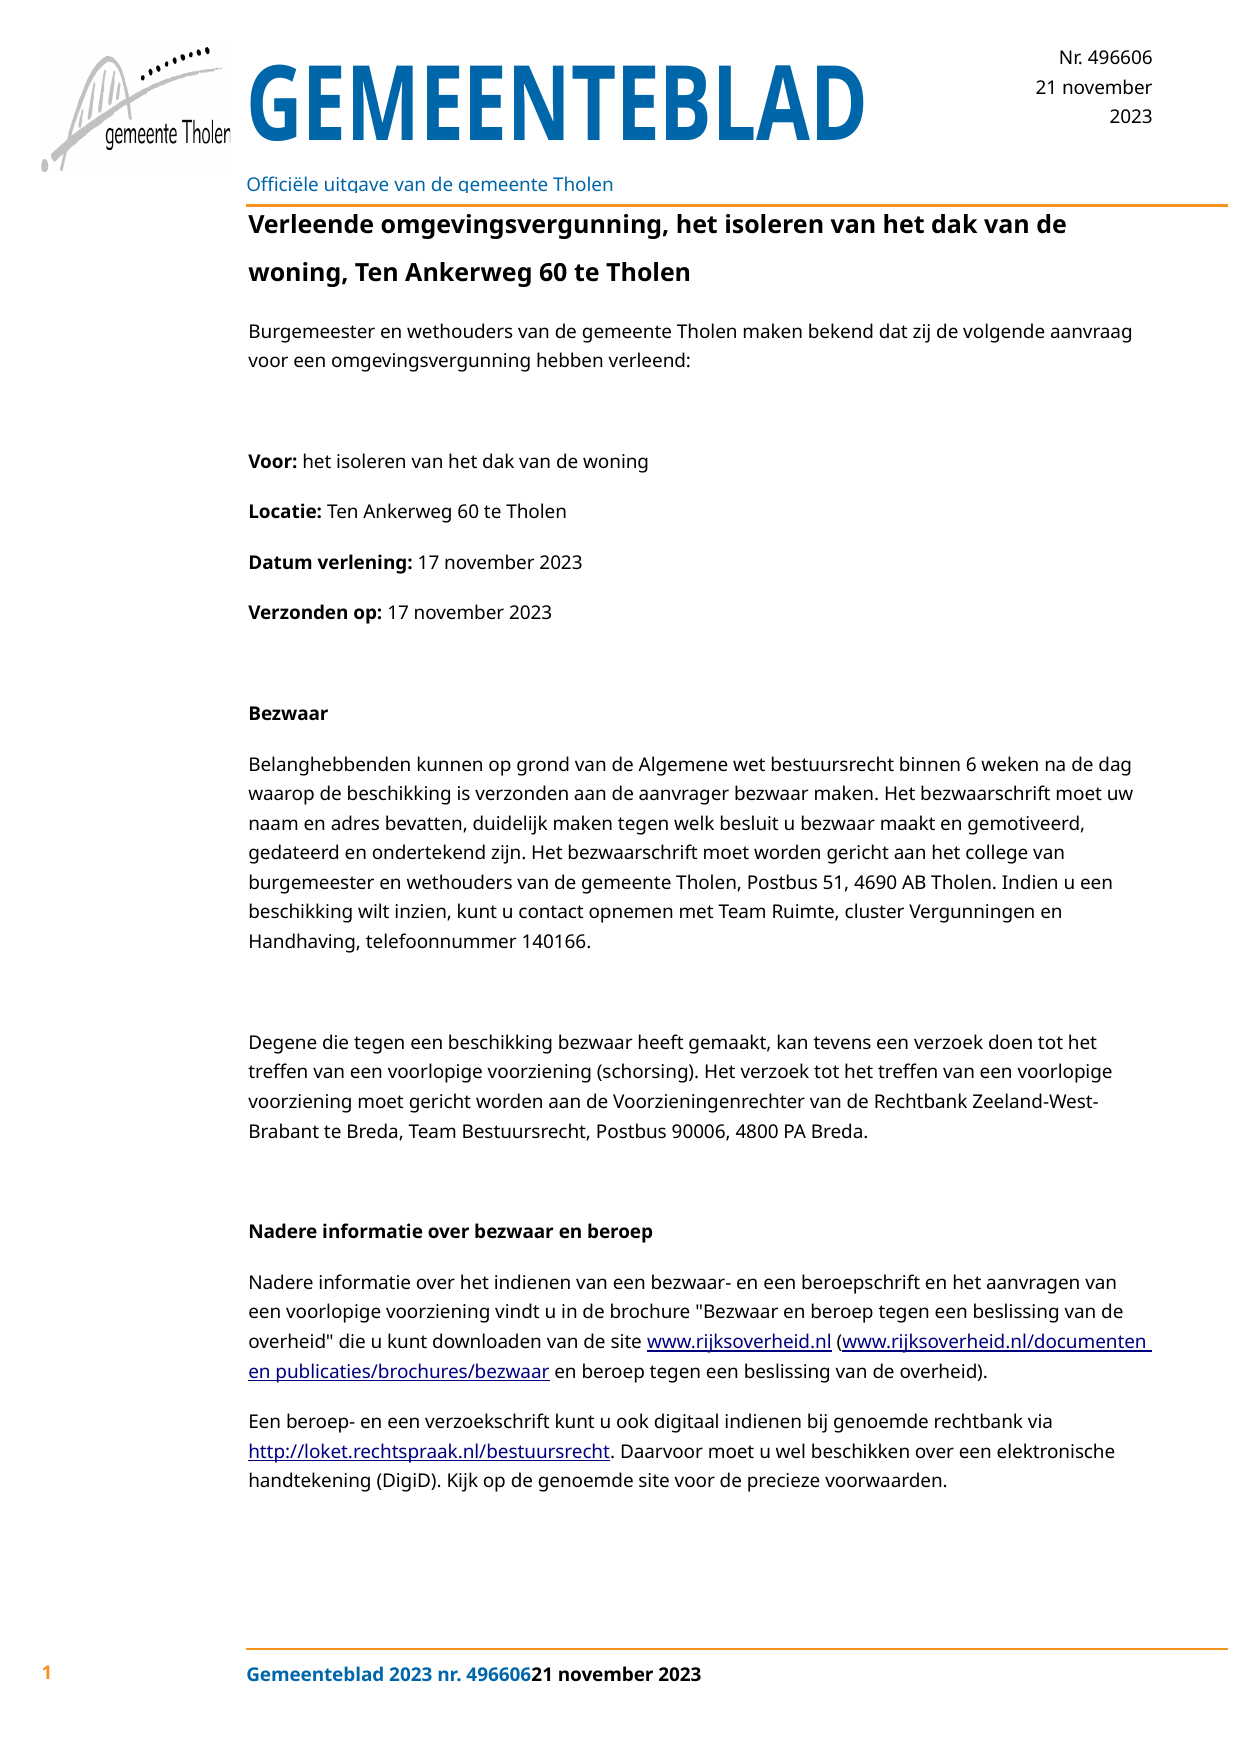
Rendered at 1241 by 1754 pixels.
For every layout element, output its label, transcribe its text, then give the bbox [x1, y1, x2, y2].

text Bezwaar [248, 700, 1152, 726]
text Burgemeester en wethouders van de gemeente Tholen maken bekend dat zij de volgende aanvraag voor een omgevingsvergunning hebben verleend: [248, 318, 1152, 373]
text Nadere informatie over het indienen van een bezwaar- en een beroepschrift en het aanvragen van een voorlopige voorziening vindt u in de brochure "Bezwaar en beroep tegen een beslissing van de overheid" die u kunt downloaden van de site www.rijksoverheid.nl (www.rijksoverheid.nl/documenten en publicaties/brochures/bezwaar en beroep tegen een beslissing van de overheid). [248, 1269, 1152, 1384]
picture [41, 47, 231, 172]
text Verzonden op: 17 november 2023 [248, 599, 1152, 625]
text Locatie: Ten Ankerweg 60 te Tholen [248, 499, 1152, 524]
text Verleende omgevingsvergunning, het isoleren van het dak van de woning, Ten Ankerweg 60 te Tholen [248, 207, 1152, 288]
text Degene die tegen een beschikking bezwaar heeft gemaakt, kan tevens een verzoek doen tot het treffen van een voorlopige voorziening (schorsing). Het verzoek tot het treffen van een voorlopige voorziening moet gericht worden aan de Voorzieningenrechter van de Rechtbank Zeeland-West-Brabant te Breda, Team Bestuursrecht, Postbus 90006, 4800 PA Breda. [248, 1029, 1152, 1144]
text Belanghebbenden kunnen op grond van de Algemene wet bestuursrecht binnen 6 weken na de dag waarop de beschikking is verzonden aan de aanvrager bezwaar maken. Het bezwaarschrift moet uw naam en adres bevatten, duidelijk maken tegen welk besluit u bezwaar maakt en gemotiveerd, gedateerd en ondertekend zijn. Het bezwaarschrift moet worden gericht aan het college van burgemeester en wethouders van de gemeente Tholen, Postbus 51, 4690 AB Tholen. Indien u een beschikking wilt inzien, kunt u contact opnemen met Team Ruimte, cluster Vergunningen en Handhaving, telefoonnummer 140166. [248, 751, 1152, 954]
text Datum verlening: 17 november 2023 [248, 549, 1152, 575]
text Nadere informatie over bezwaar en beroep [248, 1219, 1152, 1244]
text Voor: het isoleren van het dak van de woning [248, 448, 1152, 474]
text Een beroep- en een verzoekschrift kunt u ook digitaal indienen bij genoemde rechtbank via http://loket.rechtspraak.nl/bestuursrecht. Daarvoor moet u wel beschikken over een elektronische handtekening (DigiD). Kijk op de genoemde site voor de precieze voorwaarden. [248, 1408, 1152, 1493]
